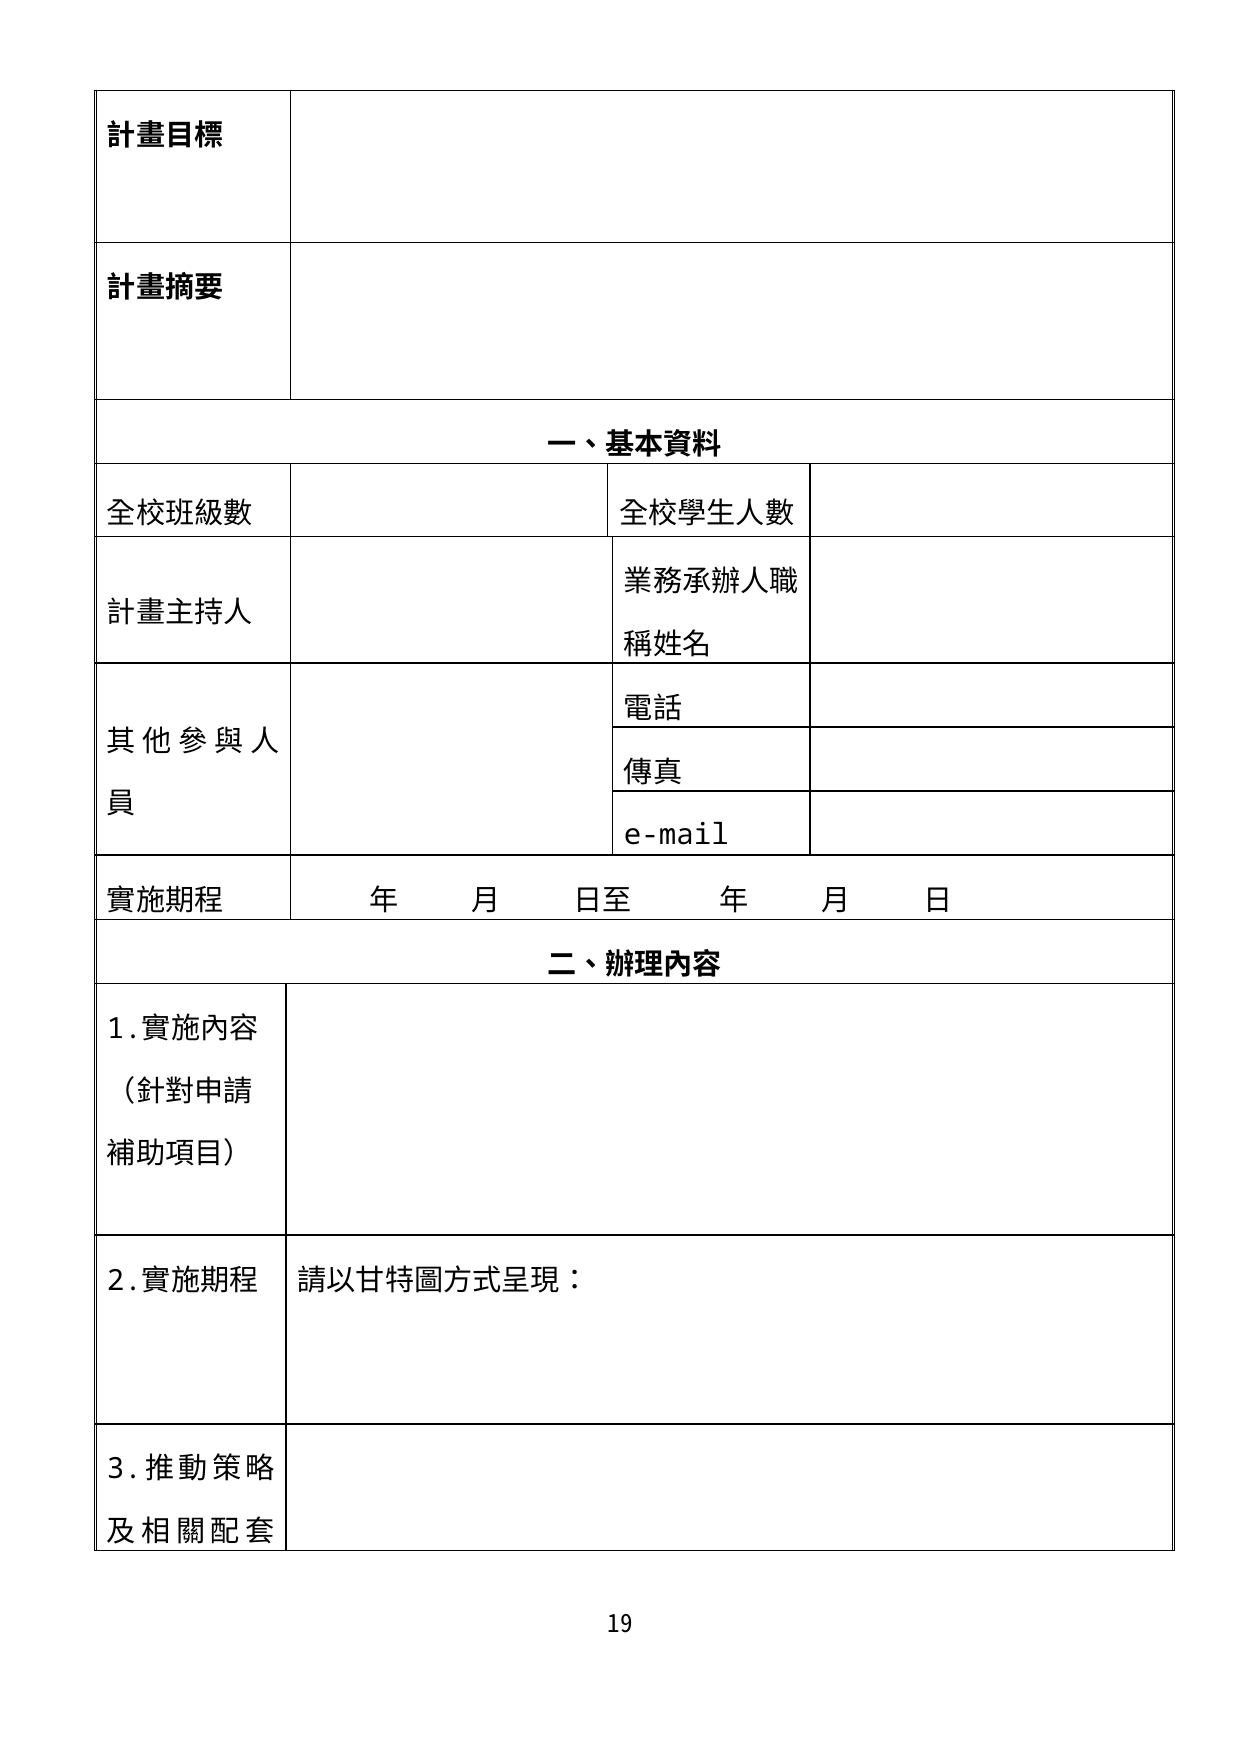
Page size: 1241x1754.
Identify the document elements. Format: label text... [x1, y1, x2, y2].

table_cell [291, 243, 1172, 398]
table_cell [291, 91, 1172, 241]
table_cell [287, 984, 1172, 1234]
table_cell [291, 664, 612, 854]
table_cell [811, 792, 1172, 854]
table_cell 年 月 日至 年 月 日 [291, 856, 1172, 918]
table_cell 傳真 [613, 728, 809, 790]
table_cell 業務承辦人職稱姓名 [613, 537, 809, 662]
table_cell 一、基本資料 [97, 400, 1172, 463]
table_cell 全校班級數 [97, 464, 290, 536]
table_cell [811, 464, 1172, 536]
table_cell 計畫摘要 [97, 243, 290, 398]
table_cell 二、辦理內容 [97, 920, 1172, 982]
table_cell 實施期程 [97, 856, 290, 918]
table_cell 3.推動策略及相關配套 [97, 1425, 285, 1550]
table_cell [811, 537, 1172, 662]
table_cell [291, 537, 612, 662]
table_cell 其他參與人員 [97, 664, 290, 854]
table_cell 計畫目標 [97, 91, 290, 241]
table_cell [291, 464, 607, 536]
table_cell 全校學生人數 [608, 464, 809, 536]
table_cell 電話 [613, 664, 809, 726]
table_cell [287, 1425, 1172, 1550]
table_cell 請以甘特圖方式呈現： [287, 1236, 1172, 1423]
table_cell 2.實施期程 [97, 1236, 285, 1423]
table_cell 1.實施內容（針對申請補助項目） [97, 984, 285, 1234]
table_cell [811, 728, 1172, 790]
table_cell [811, 664, 1172, 726]
table_cell 計畫主持人 [97, 537, 290, 662]
table_cell e-mail [613, 792, 809, 854]
